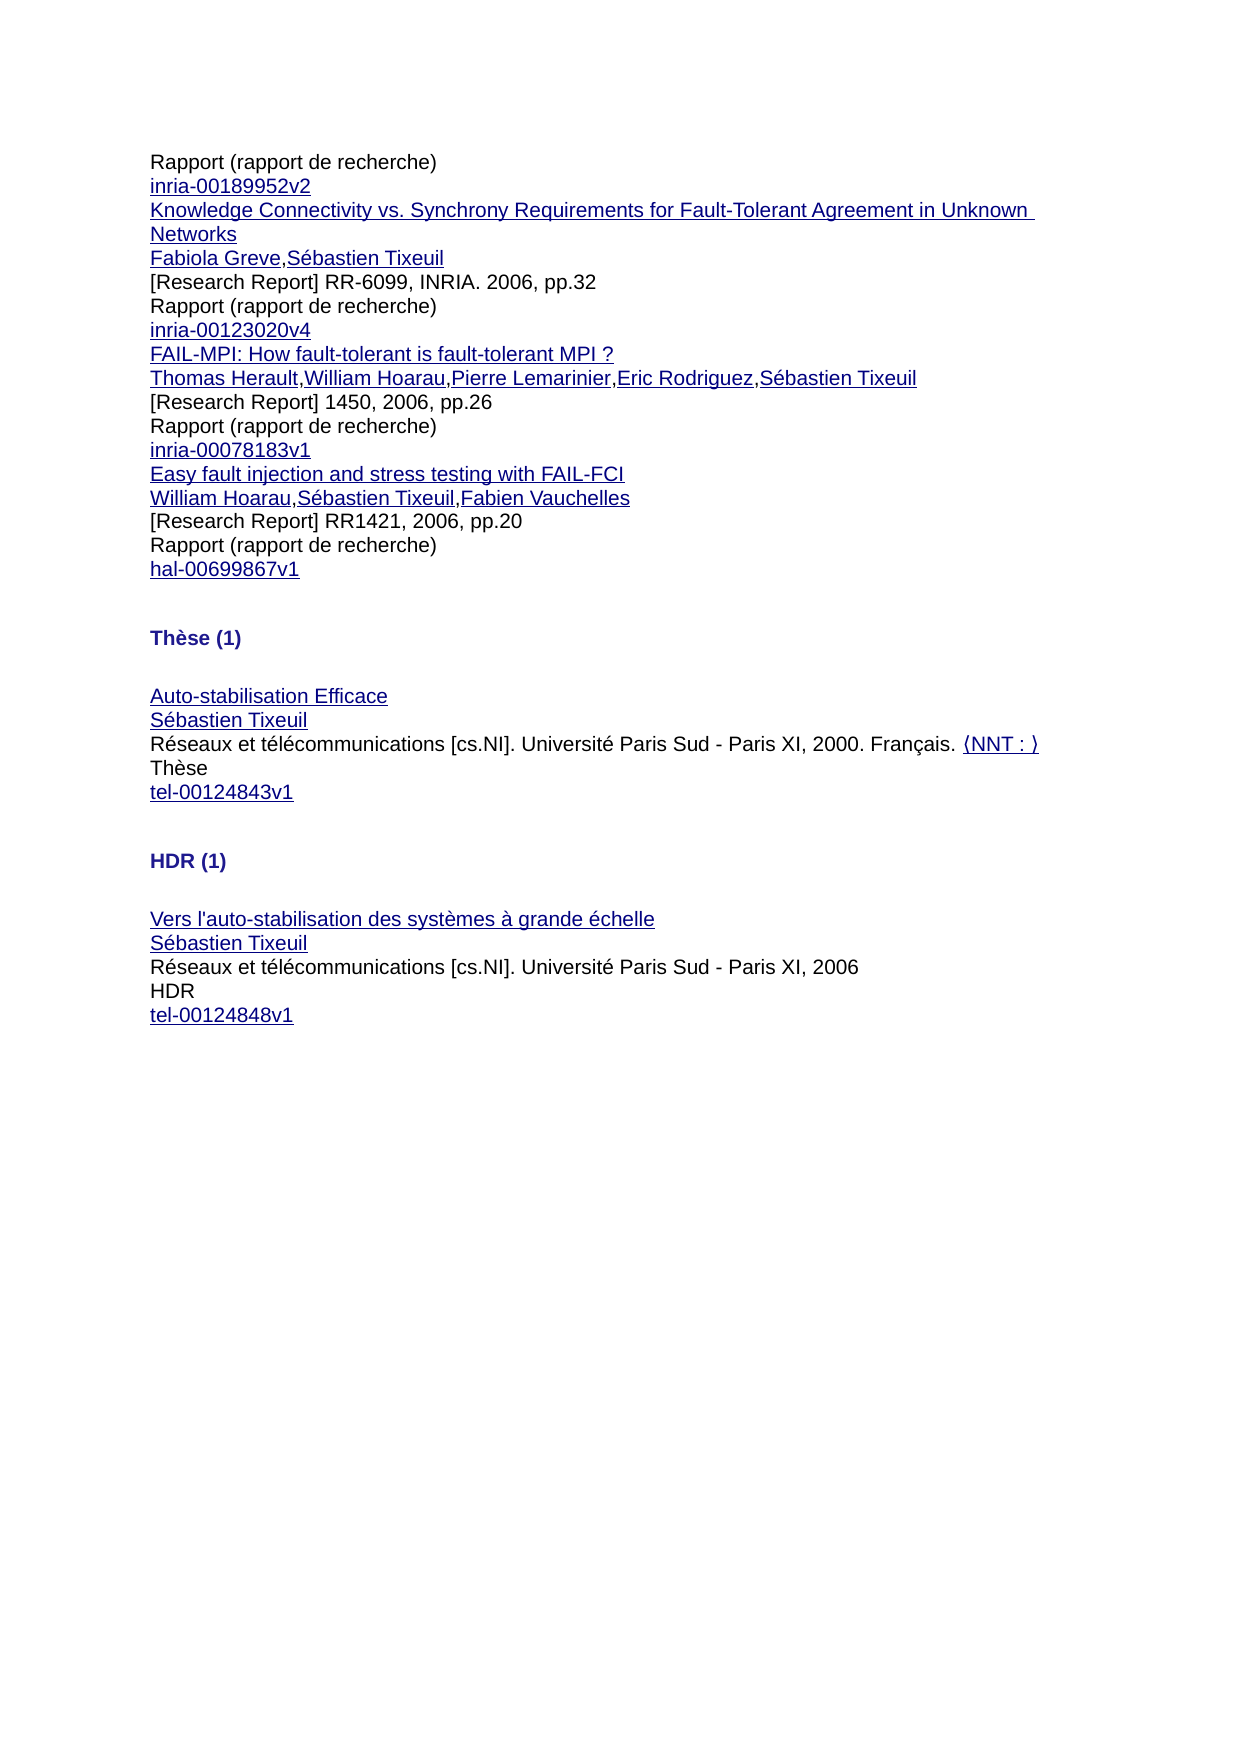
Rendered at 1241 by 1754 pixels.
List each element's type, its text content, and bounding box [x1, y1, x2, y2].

subtitle HDR (1) [150, 849, 1090, 873]
subtitle Thèse (1) [150, 626, 1090, 650]
table_header Auto-stabilisation Efficace Sébastien Tixeuil Réseaux et télécommunications [cs.NI]. Université Paris Sud - Paris XI, 2000. Français. ⟨NNT : ⟩ Thèse tel-00124843v1 [150, 684, 1090, 804]
table_cell Knowledge Connectivity vs. Synchrony Requirements for Fault-Tolerant Agreement in Unknown Networks Fabiola Greve,Sébastien Tixeuil [Research Report] RR-6099, INRIA. 2006, pp.32 Rapport (rapport de recherche) inria-00123020v4 [150, 198, 1090, 342]
table_cell FAIL-MPI: How fault-tolerant is fault-tolerant MPI ? Thomas Herault,William Hoarau,Pierre Lemarinier,Eric Rodriguez,Sébastien Tixeuil [Research Report] 1450, 2006, pp.26 Rapport (rapport de recherche) inria-00078183v1 [150, 342, 1090, 461]
table_header Vers l'auto-stabilisation des systèmes à grande échelle Sébastien Tixeuil Réseaux et télécommunications [cs.NI]. Université Paris Sud - Paris XI, 2006 HDR tel-00124848v1 [150, 907, 1090, 1027]
table_cell Rapport (rapport de recherche) inria-00189952v2 [150, 150, 1090, 198]
table_cell Easy fault injection and stress testing with FAIL-FCI William Hoarau,Sébastien Tixeuil,Fabien Vauchelles [Research Report] RR1421, 2006, pp.20 Rapport (rapport de recherche) hal-00699867v1 [150, 461, 1090, 581]
